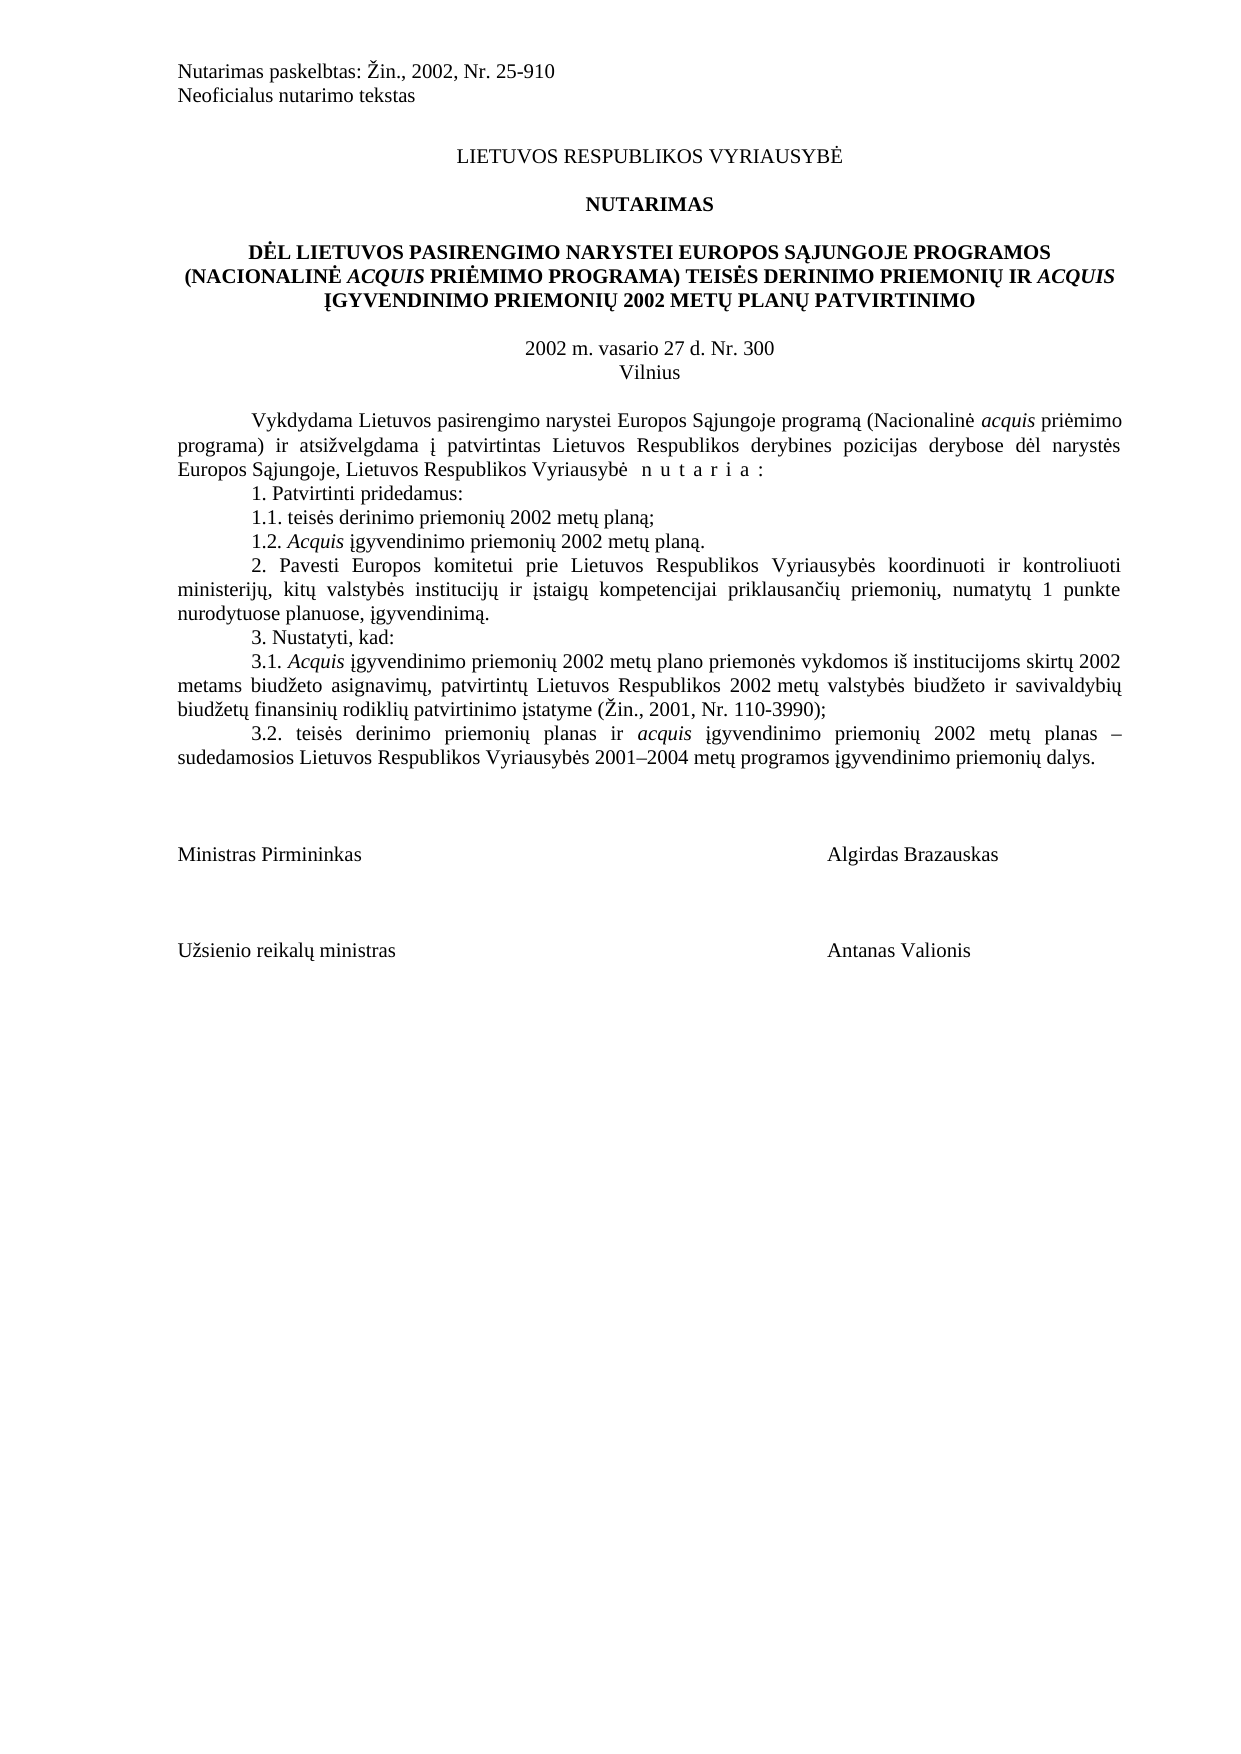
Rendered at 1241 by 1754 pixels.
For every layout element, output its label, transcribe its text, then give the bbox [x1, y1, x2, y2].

text 1.1. teisės derinimo priemonių 2002 metų planą; [177, 505, 1122, 529]
text 1. Patvirtinti pridedamus: [177, 481, 1122, 505]
text Užsienio reikalų ministras Antanas Valionis [177, 938, 1122, 962]
text Neoficialus nutarimo tekstas [177, 83, 1122, 107]
text 3.2. teisės derinimo priemonių planas ir acquis įgyvendinimo priemonių 2002 metų planas – sudedamosios Lietuvos Respublikos Vyriausybės 2001–2004 metų programos įgyvendinimo priemonių dalys. [177, 721, 1122, 769]
text 1.2. Acquis įgyvendinimo priemonių 2002 metų planą. [177, 529, 1122, 553]
text Ministras Pirmininkas Algirdas Brazauskas [177, 842, 1122, 866]
text Vykdydama Lietuvos pasirengimo narystei Europos Sąjungoje programą (Nacionalinė acquis priėmimo programa) ir atsižvelgdama į patvirtintas Lietuvos Respublikos derybines pozicijas derybose dėl narystės Europos Sąjungoje, Lietuvos Respublikos Vyriausybė nutaria: [177, 408, 1122, 481]
text 2002 m. vasario 27 d. Nr. 300 [177, 336, 1122, 360]
text 3. Nustatyti, kad: [177, 625, 1122, 649]
text nutarimas [177, 192, 1122, 216]
text Vilnius [177, 360, 1122, 384]
text Nutarimas paskelbtas: Žin., 2002, Nr. 25-910 [177, 59, 1122, 83]
text 3.1. Acquis įgyvendinimo priemonių 2002 metų plano priemonės vykdomos iš institucijoms skirtų 2002 metams biudžeto asignavimų, patvirtintų Lietuvos Respublikos 2002 metų valstybės biudžeto ir savivaldybių biudžetų finansinių rodiklių patvirtinimo įstatyme (Žin., 2001, Nr. 110-3990); [177, 649, 1122, 721]
subtitle DĖL Lietuvos pasirengimo narystei Europos Sąjungoje programos (Nacionalinė acquis priėmimo programa) teisės derinimo priemonių ir acquis įgyvendinimo priemonių 2002 metų planų patvirtinimo [177, 240, 1122, 312]
text 2. Pavesti Europos komitetui prie Lietuvos Respublikos Vyriausybės koordinuoti ir kontroliuoti ministerijų, kitų valstybės institucijų ir įstaigų kompetencijai priklausančių priemonių, numatytų 1 punkte nurodytuose planuose, įgyvendinimą. [177, 553, 1122, 625]
subtitle Lietuvos Respublikos Vyriausybė [177, 144, 1122, 168]
